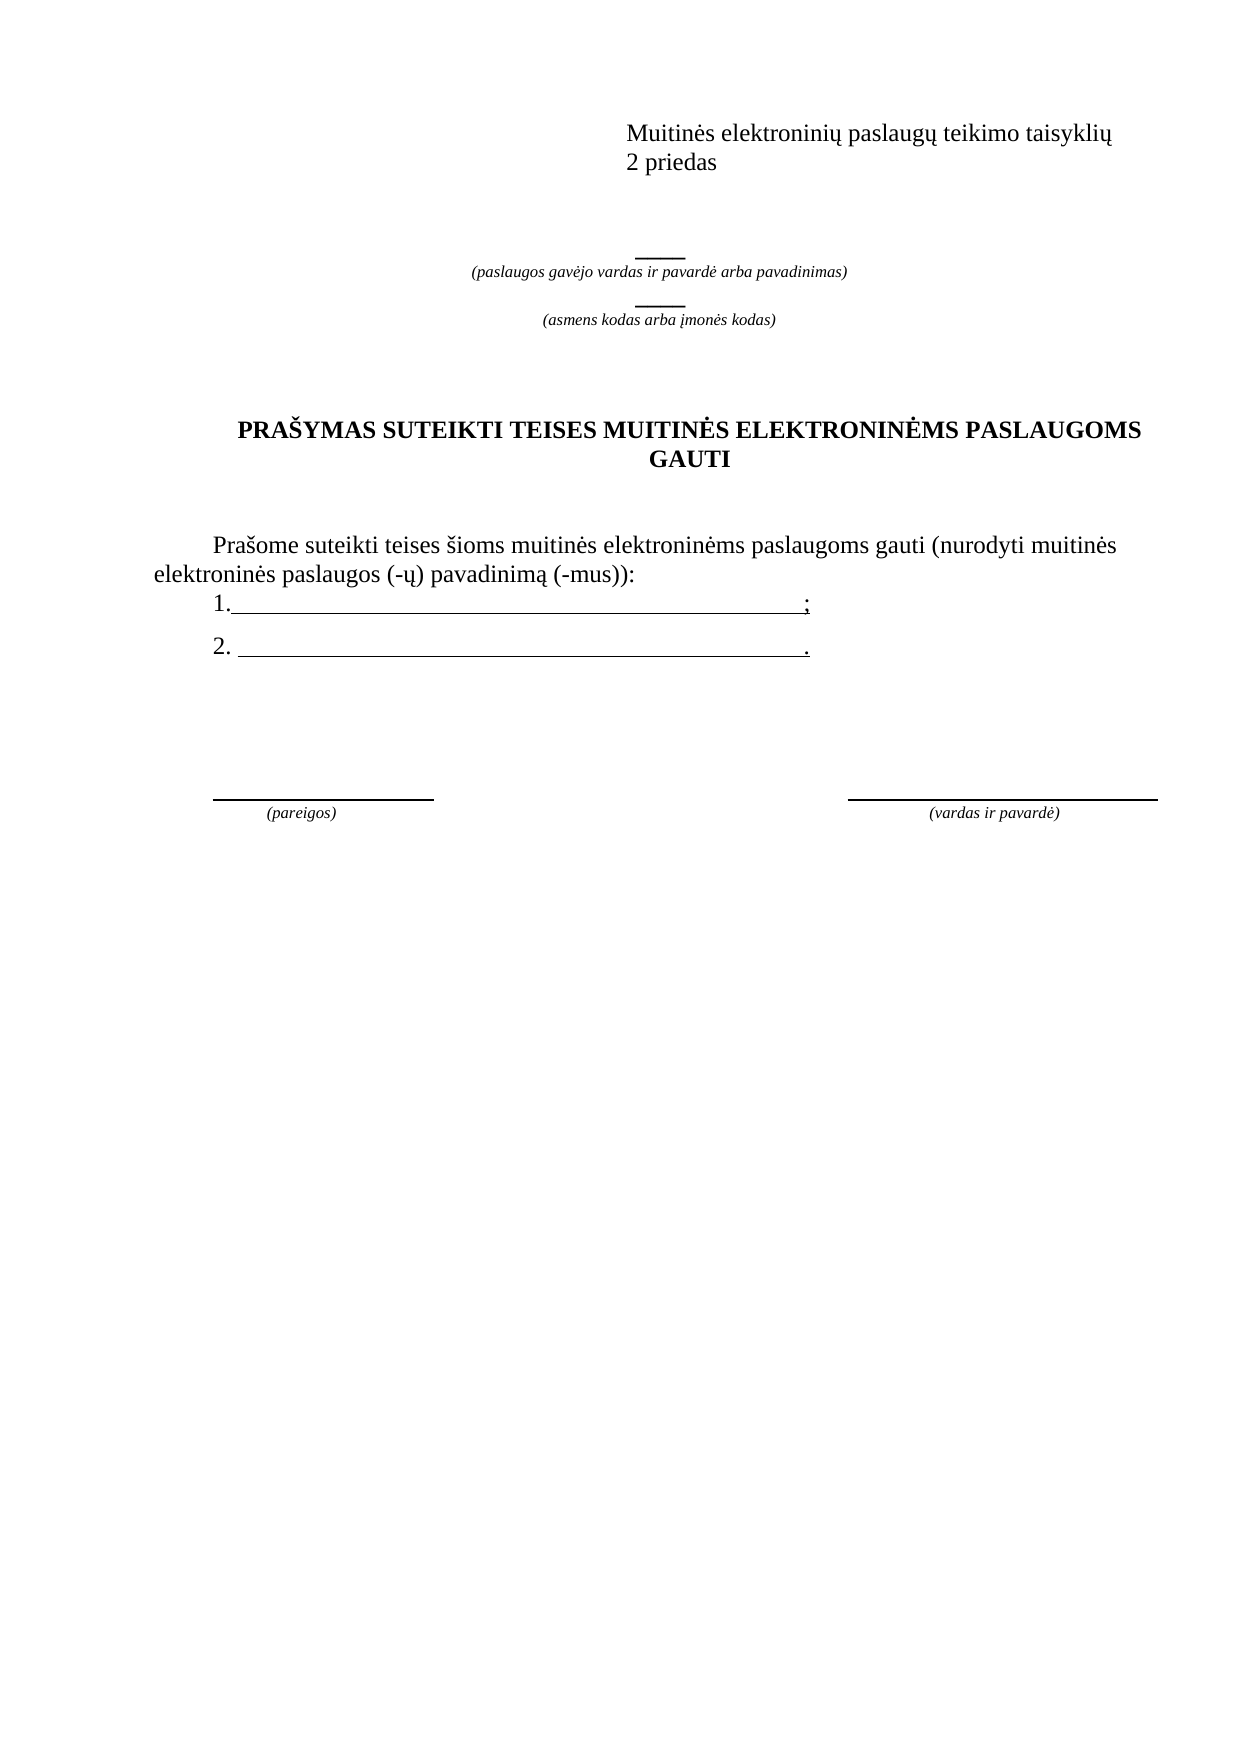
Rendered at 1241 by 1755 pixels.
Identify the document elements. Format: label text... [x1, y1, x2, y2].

text 2 priedas [153, 147, 1167, 176]
text Muitinės elektroninių paslaugų teikimo taisyklių [153, 118, 1167, 147]
text ____ [153, 233, 1167, 262]
text (paslaugos gavėjo vardas ir pavardė arba pavadinimas) [153, 262, 1167, 281]
text PRAŠYMAS SUTEIKTI TEISES MUITINĖS ELEKTRONINĖMS PASLAUGOMS GAUTI [213, 415, 1167, 473]
text 2. . [153, 631, 1167, 659]
text (asmens kodas arba įmonės kodas) [153, 310, 1167, 329]
text 1. ; [153, 588, 1167, 616]
text ____ [153, 281, 1167, 310]
text (pareigos) (vardas ir pavardė) [153, 803, 1167, 822]
text Prašome suteikti teises šioms muitinės elektroninėms paslaugoms gauti (nurodyti muitinės elektroninės paslaugos (-ų) pavadinimą (-mus)): [153, 530, 1181, 588]
